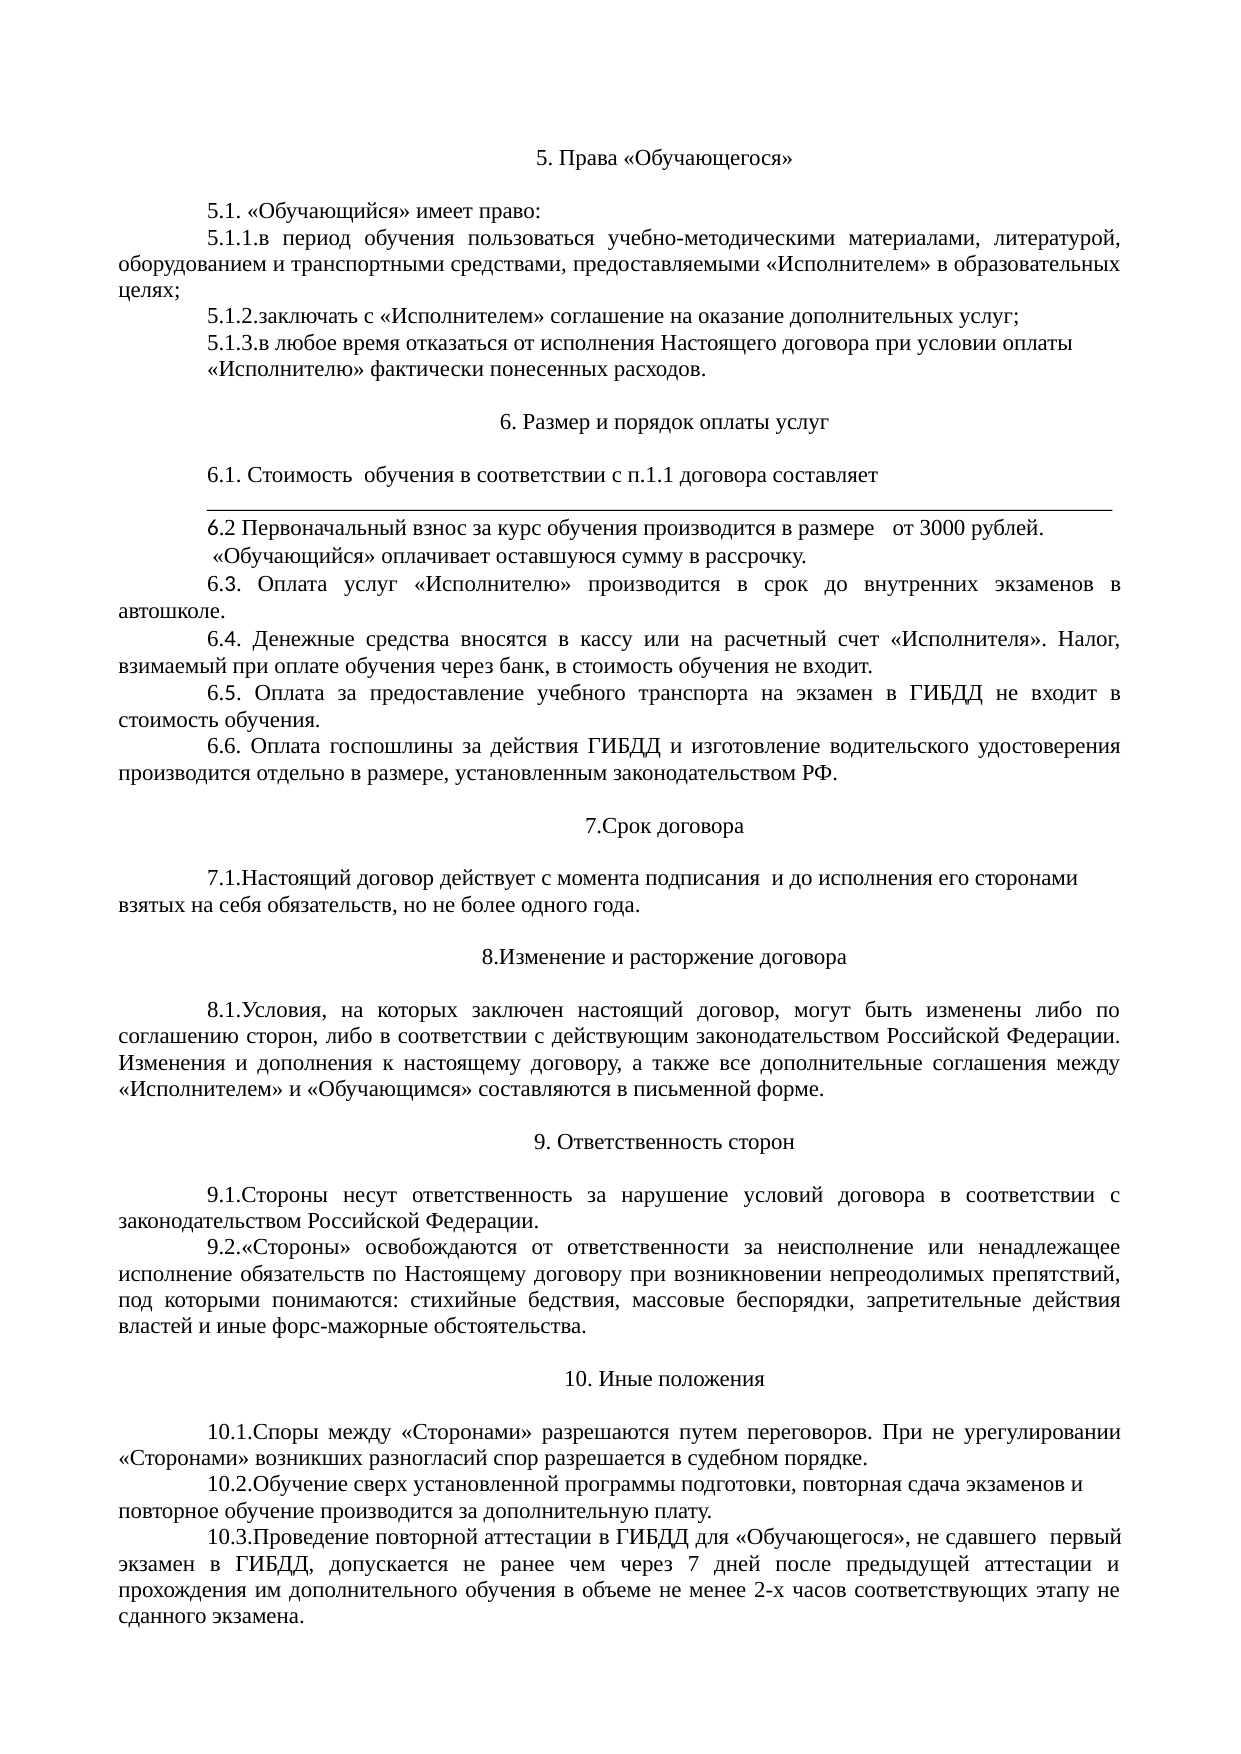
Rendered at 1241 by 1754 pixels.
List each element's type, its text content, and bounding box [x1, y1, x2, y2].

text 6. Размер и порядок оплаты услуг [118, 408, 1122, 434]
text 6.2 Первоначальный взнос за курс обучения производится в размере от 3000 рублей. [118, 513, 1122, 541]
text 6.5. Оплата за предоставление учебного транспорта на экзамен в ГИБДД не входит в стоимость обучения. [118, 678, 1122, 733]
text 10.1.Споры между «Сторонами» разрешаются путем переговоров. При не урегулировании «Сторонами» возникших разногласий спор разрешается в судебном порядке. [118, 1418, 1122, 1471]
text «Исполнителю» фактически понесенных расходов. [118, 355, 1122, 382]
text 8.1.Условия, на которых заключен настоящий договор, могут быть изменены либо по соглашению сторон, либо в соответствии с действующим законодательством Российской Федерации. Изменения и дополнения к настоящему договору, а также все дополнительные соглашения между «Исполнителем» и «Обучающимся» составляются в письменной форме. [118, 996, 1122, 1102]
text 6.4. Денежные средства вносятся в кассу или на расчетный счет «Исполнителя». Налог, взимаемый при оплате обучения через банк, в стоимость обучения не входит. [118, 624, 1122, 678]
text повторное обучение производится за дополнительную плату. [118, 1497, 1122, 1523]
text 10. Иные положения [118, 1365, 1122, 1391]
text 6.1. Стоимость обучения в соответствии с п.1.1 договора составляет [207, 461, 1122, 487]
text 5.1.3.в любое время отказаться от исполнения Настоящего договора при условии оплаты [118, 329, 1122, 355]
text 7.Срок договора [118, 812, 1122, 838]
text 10.3.Проведение повторной аттестации в ГИБДД для «Обучающегося», не сдавшего первый экзамен в ГИБДД, допускается не ранее чем через 7 дней после предыдущей аттестации и прохождения им дополнительного обучения в объеме не менее 2-х часов соответствующих этапу не сданного экзамена. [118, 1523, 1122, 1629]
text 9.2.«Стороны» освобождаются от ответственности за неисполнение или ненадлежащее исполнение обязательств по Настоящему договору при возникновении непреодолимых препятствий, под которыми понимаются: стихийные бедствия, массовые беспорядки, запретительные действия властей и иные форс-мажорные обстоятельства. [118, 1233, 1122, 1339]
text 9. Ответственность сторон [118, 1128, 1122, 1154]
text 6.3. Оплата услуг «Исполнителю» производится в срок до внутренних экзаменов в автошколе. [118, 569, 1122, 624]
text 5. Права «Обучающегося» [118, 144, 1122, 171]
text _______________________________________________________________________________ [207, 487, 1122, 513]
text 5.1. «Обучающийся» имеет право: [118, 197, 1122, 223]
text 5.1.1.в период обучения пользоваться учебно-методическими материалами, литературой, оборудованием и транспортными средствами, предоставляемыми «Исполнителем» в образовательных целях; [118, 223, 1122, 303]
text 10.2.Обучение сверх установленной программы подготовки, повторная сдача экзаменов и [118, 1471, 1122, 1497]
text 9.1.Стороны несут ответственность за нарушение условий договора в соответствии с законодательством Российской Федерации. [118, 1181, 1122, 1233]
text 8.Изменение и расторжение договора [118, 943, 1122, 970]
text 5.1.2.заключать с «Исполнителем» соглашение на оказание дополнительных услуг; [118, 303, 1122, 329]
text «Обучающийся» оплачивает оставшуюся сумму в рассрочку. [118, 541, 1122, 569]
text 6.6. Оплата госпошлины за действия ГИБДД и изготовление водительского удостоверения производится отдельно в размере, установленным законодательством РФ. [118, 733, 1122, 785]
text 7.1.Настоящий договор действует с момента подписания и до исполнения его сторонами взятых на себя обязательств, но не более одного года. [118, 864, 1122, 917]
